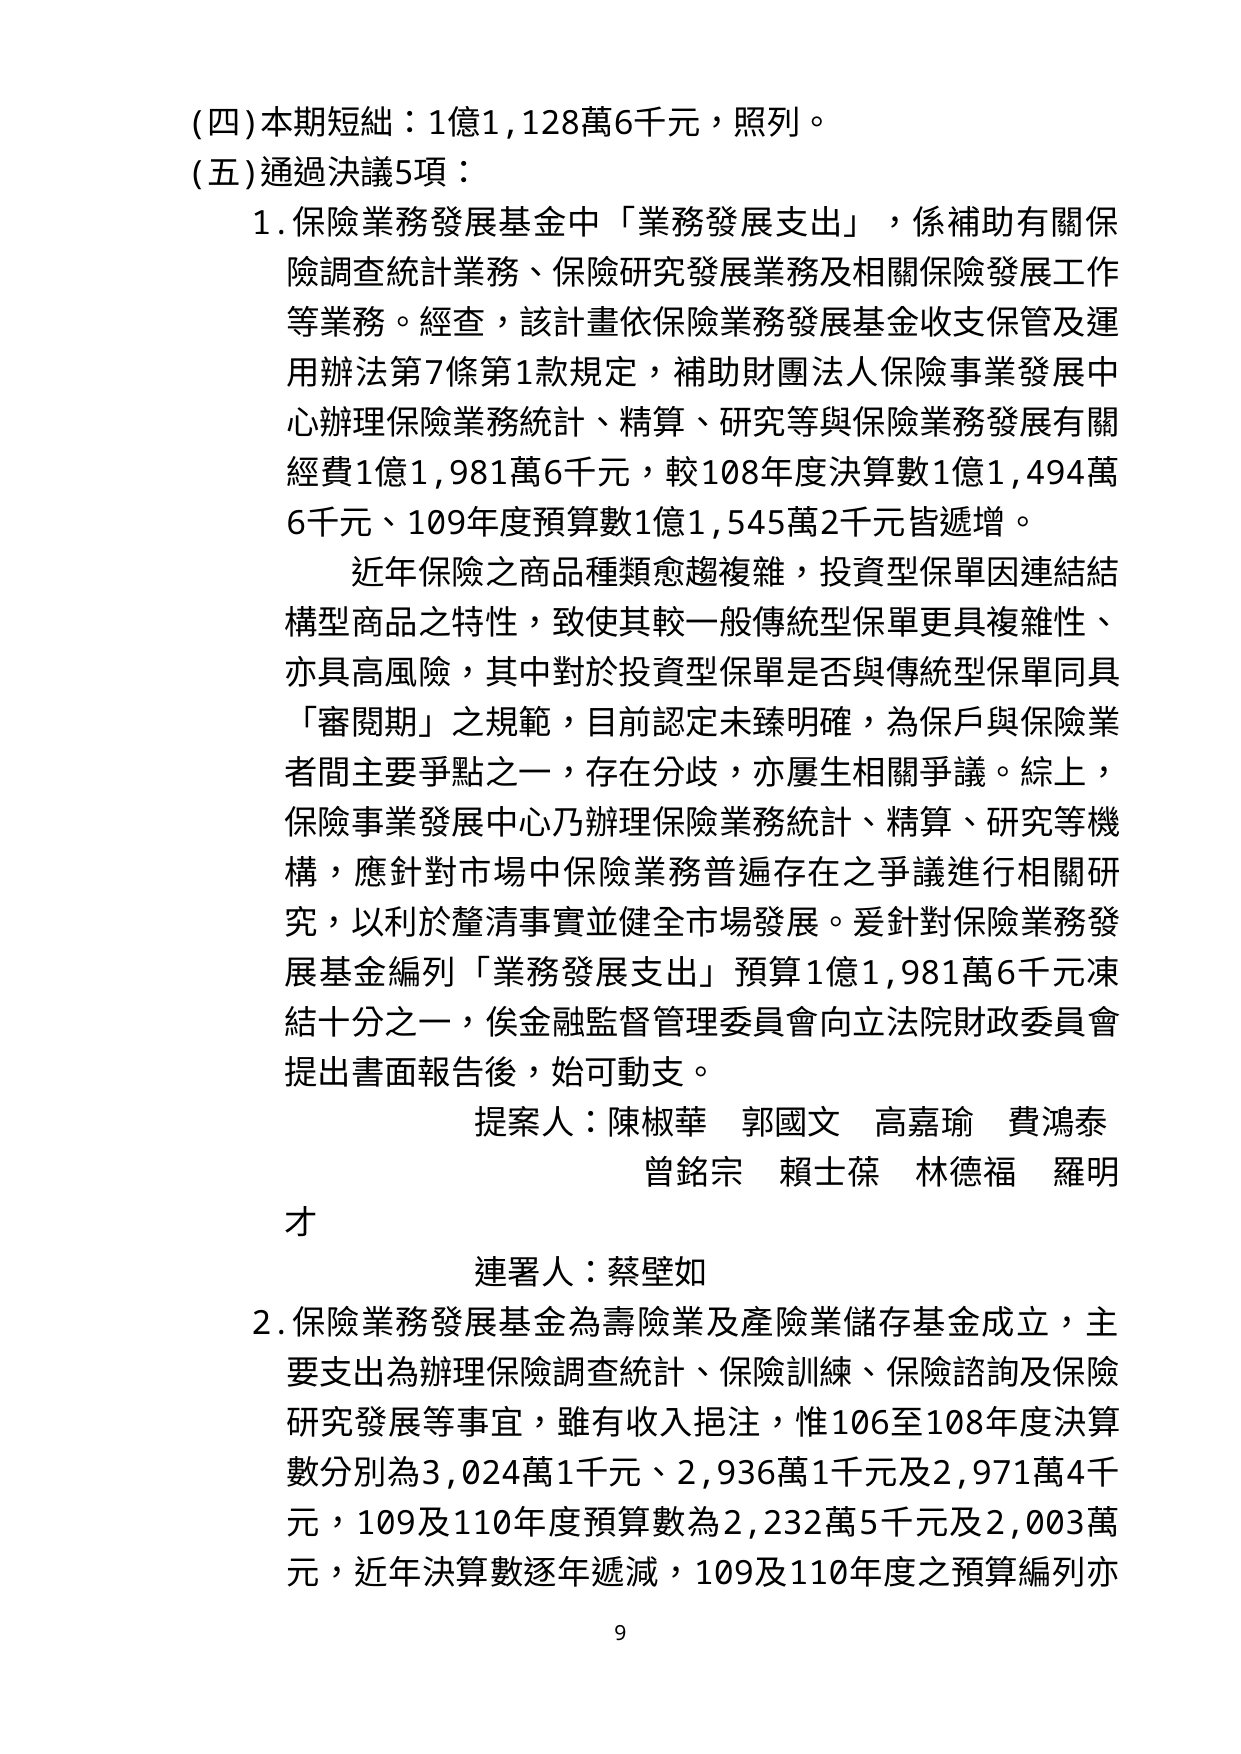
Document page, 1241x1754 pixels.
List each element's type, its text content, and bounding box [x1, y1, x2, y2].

text 連署人：蔡壁如 [284, 1244, 1120, 1294]
text (五)通過決議5項： [187, 144, 1120, 194]
text 提案人：陳椒華 郭國文 高嘉瑜 費鴻泰 [284, 1094, 1120, 1144]
text 曾銘宗 賴士葆 林德福 羅明才 [284, 1144, 1120, 1244]
text 2.保險業務發展基金為壽險業及產險業儲存基金成立，主要支出為辦理保險調查統計、保險訓練、保險諮詢及保險研究發展等事宜，雖有收入挹注，惟106至108年度決算數分別為3,024萬1千元、2,936萬1千元及2,971萬4千元，109及110年度預算數為2,232萬5千元及2,003萬元，近年決算數逐年遞減，109及110年度之預算編列亦 [251, 1294, 1120, 1594]
text 1.保險業務發展基金中「業務發展支出」，係補助有關保險調查統計業務、保險研究發展業務及相關保險發展工作等業務。經查，該計畫依保險業務發展基金收支保管及運用辦法第7條第1款規定，補助財團法人保險事業發展中心辦理保險業務統計、精算、研究等與保險業務發展有關經費1億1,981萬6千元，較108年度決算數1億1,494萬6千元、109年度預算數1億1,545萬2千元皆遞增。 [251, 194, 1120, 544]
text 近年保險之商品種類愈趨複雜，投資型保單因連結結構型商品之特性，致使其較一般傳統型保單更具複雜性、亦具高風險，其中對於投資型保單是否與傳統型保單同具「審閱期」之規範，目前認定未臻明確，為保戶與保險業者間主要爭點之一，存在分歧，亦屢生相關爭議。綜上，保險事業發展中心乃辦理保險業務統計、精算、研究等機構，應針對市場中保險業務普遍存在之爭議進行相關研究，以利於釐清事實並健全市場發展。爰針對保險業務發展基金編列「業務發展支出」預算1億1,981萬6千元凍結十分之一，俟金融監督管理委員會向立法院財政委員會提出書面報告後，始可動支。 [284, 544, 1120, 1094]
text (四)本期短絀：1億1,128萬6千元，照列。 [187, 94, 1120, 144]
